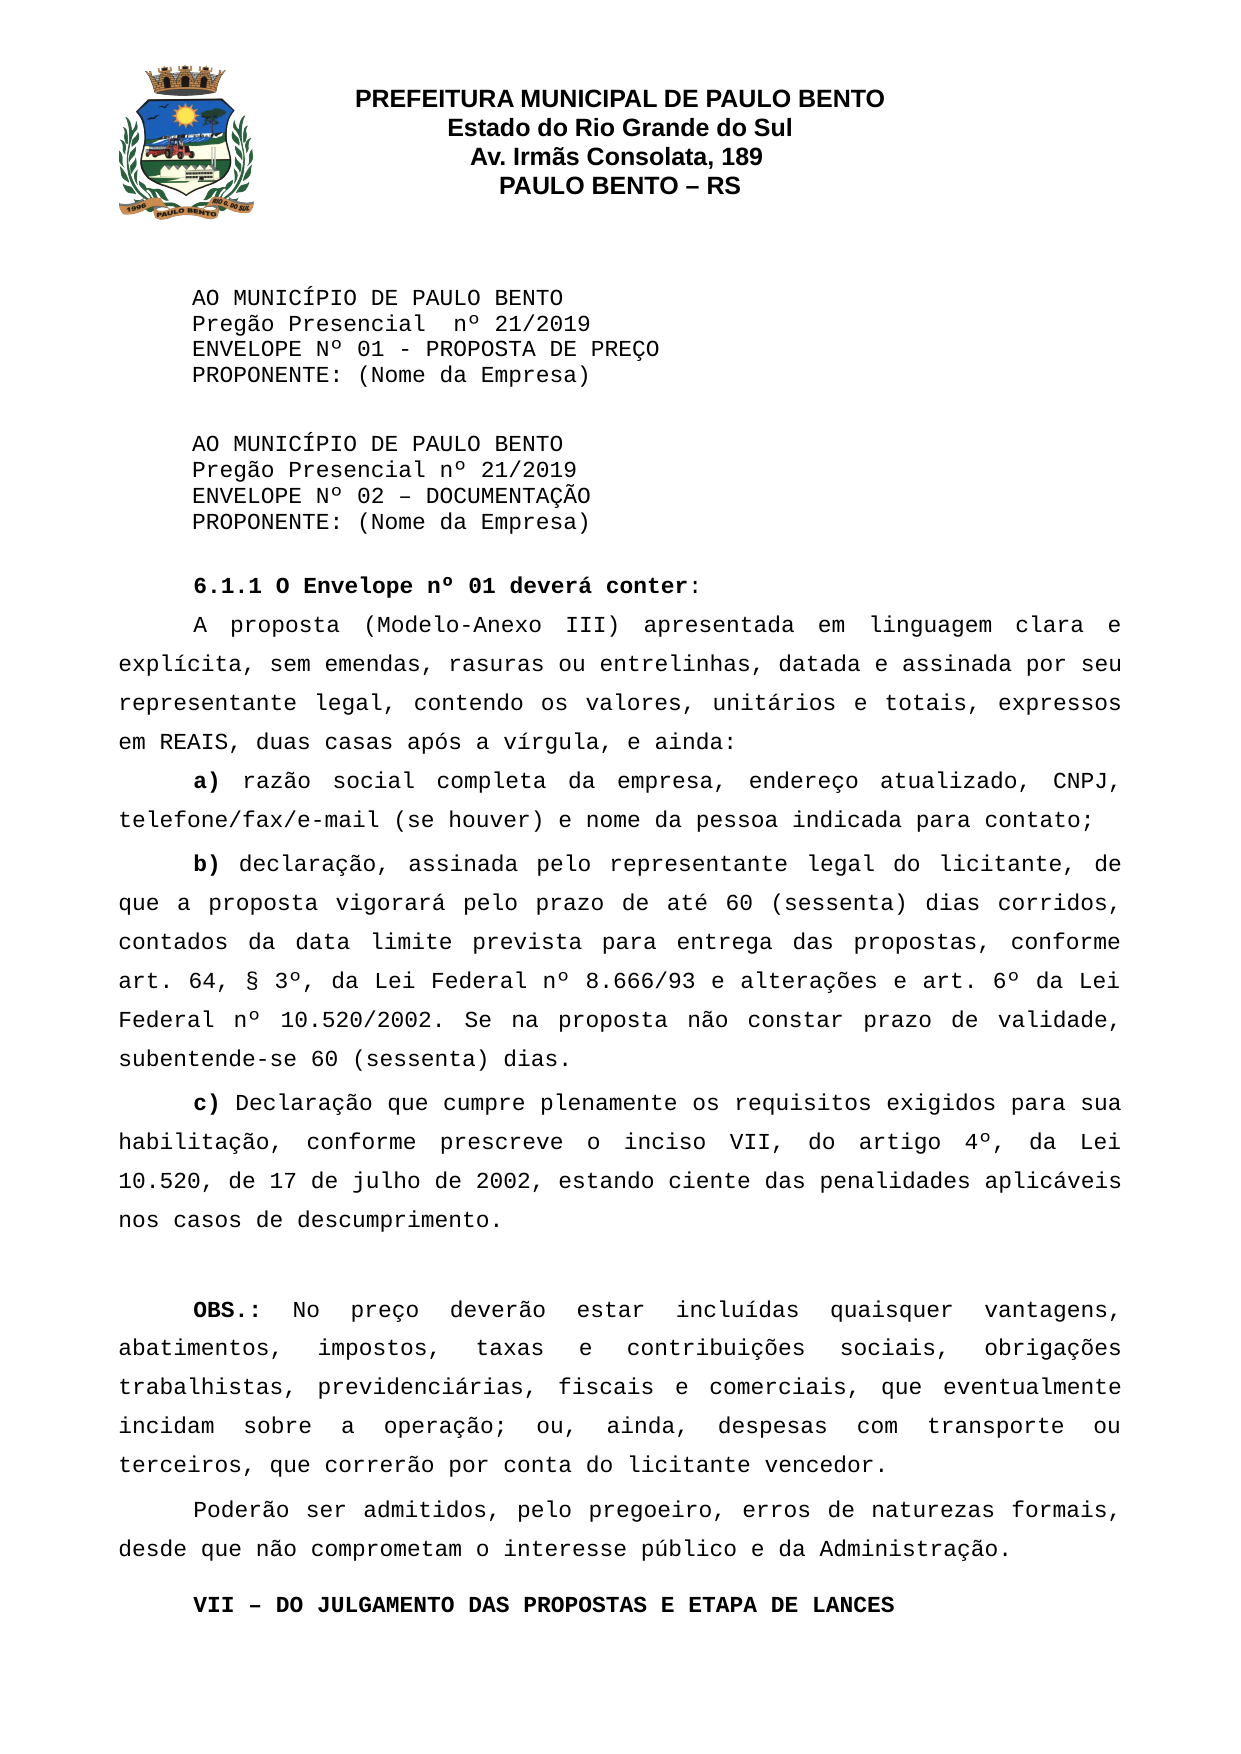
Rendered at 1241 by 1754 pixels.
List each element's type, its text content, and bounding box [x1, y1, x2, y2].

text ENVELOPE Nº 02 – DOCUMENTAÇÃO [118, 484, 1122, 510]
text Poderão ser admitidos, pelo pregoeiro, erros de naturezas formais, desde que não comprometam o interesse público e da Administração. [118, 1498, 1122, 1563]
text ENVELOPE Nº 01 - PROPOSTA DE PREÇO [118, 338, 1122, 364]
text AO MUNICÍPIO DE PAULO BENTO [118, 286, 1122, 312]
text Pregão Presencial nº 21/2019 [118, 458, 1122, 484]
text a) razão social completa da empresa, endereço atualizado, CNPJ, telefone/fax/e-mail (se houver) e nome da pessoa indicada para contato; [118, 769, 1122, 834]
text A proposta (Modelo-Anexo III) apresentada em linguagem clara e explícita, sem emendas, rasuras ou entrelinhas, datada e assinada por seu representante legal, contendo os valores, unitários e totais, expressos em REAIS, duas casas após a vírgula, e ainda: [118, 614, 1122, 756]
text 6.1.1 O Envelope nº 01 deverá conter: [118, 575, 1122, 601]
text Pregão Presencial nº 21/2019 [118, 312, 1122, 338]
text PROPONENTE: (Nome da Empresa) [118, 510, 1122, 536]
text c) Declaração que cumpre plenamente os requisitos exigidos para sua habilitação, conforme prescreve o inciso VII, do artigo 4º, da Lei 10.520, de 17 de julho de 2002, estando ciente das penalidades aplicáveis nos casos de descumprimento. [118, 1092, 1122, 1234]
text OBS.: No preço deverão estar incluídas quaisquer vantagens, abatimentos, impostos, taxas e contribuições sociais, obrigações trabalhistas, previdenciárias, fiscais e comerciais, que eventualmente incidam sobre a operação; ou, ainda, despesas com transporte ou terceiros, que correrão por conta do licitante vencedor. [118, 1298, 1122, 1479]
text b) declaração, assinada pelo representante legal do licitante, de que a proposta vigorará pelo prazo de até 60 (sessenta) dias corridos, contados da data limite prevista para entrega das propostas, conforme art. 64, § 3º, da Lei Federal nº 8.666/93 e alterações e art. 6º da Lei Federal nº 10.520/2002. Se na proposta não constar prazo de validade, subentende-se 60 (sessenta) dias. [118, 853, 1122, 1073]
picture [118, 65, 254, 220]
text AO MUNICÍPIO DE PAULO BENTO [118, 432, 1122, 458]
text PROPONENTE: (Nome da Empresa) [118, 364, 1122, 390]
text VII – DO JULGAMENTO DAS PROPOSTAS E ETAPA DE LANCES [118, 1593, 1122, 1619]
